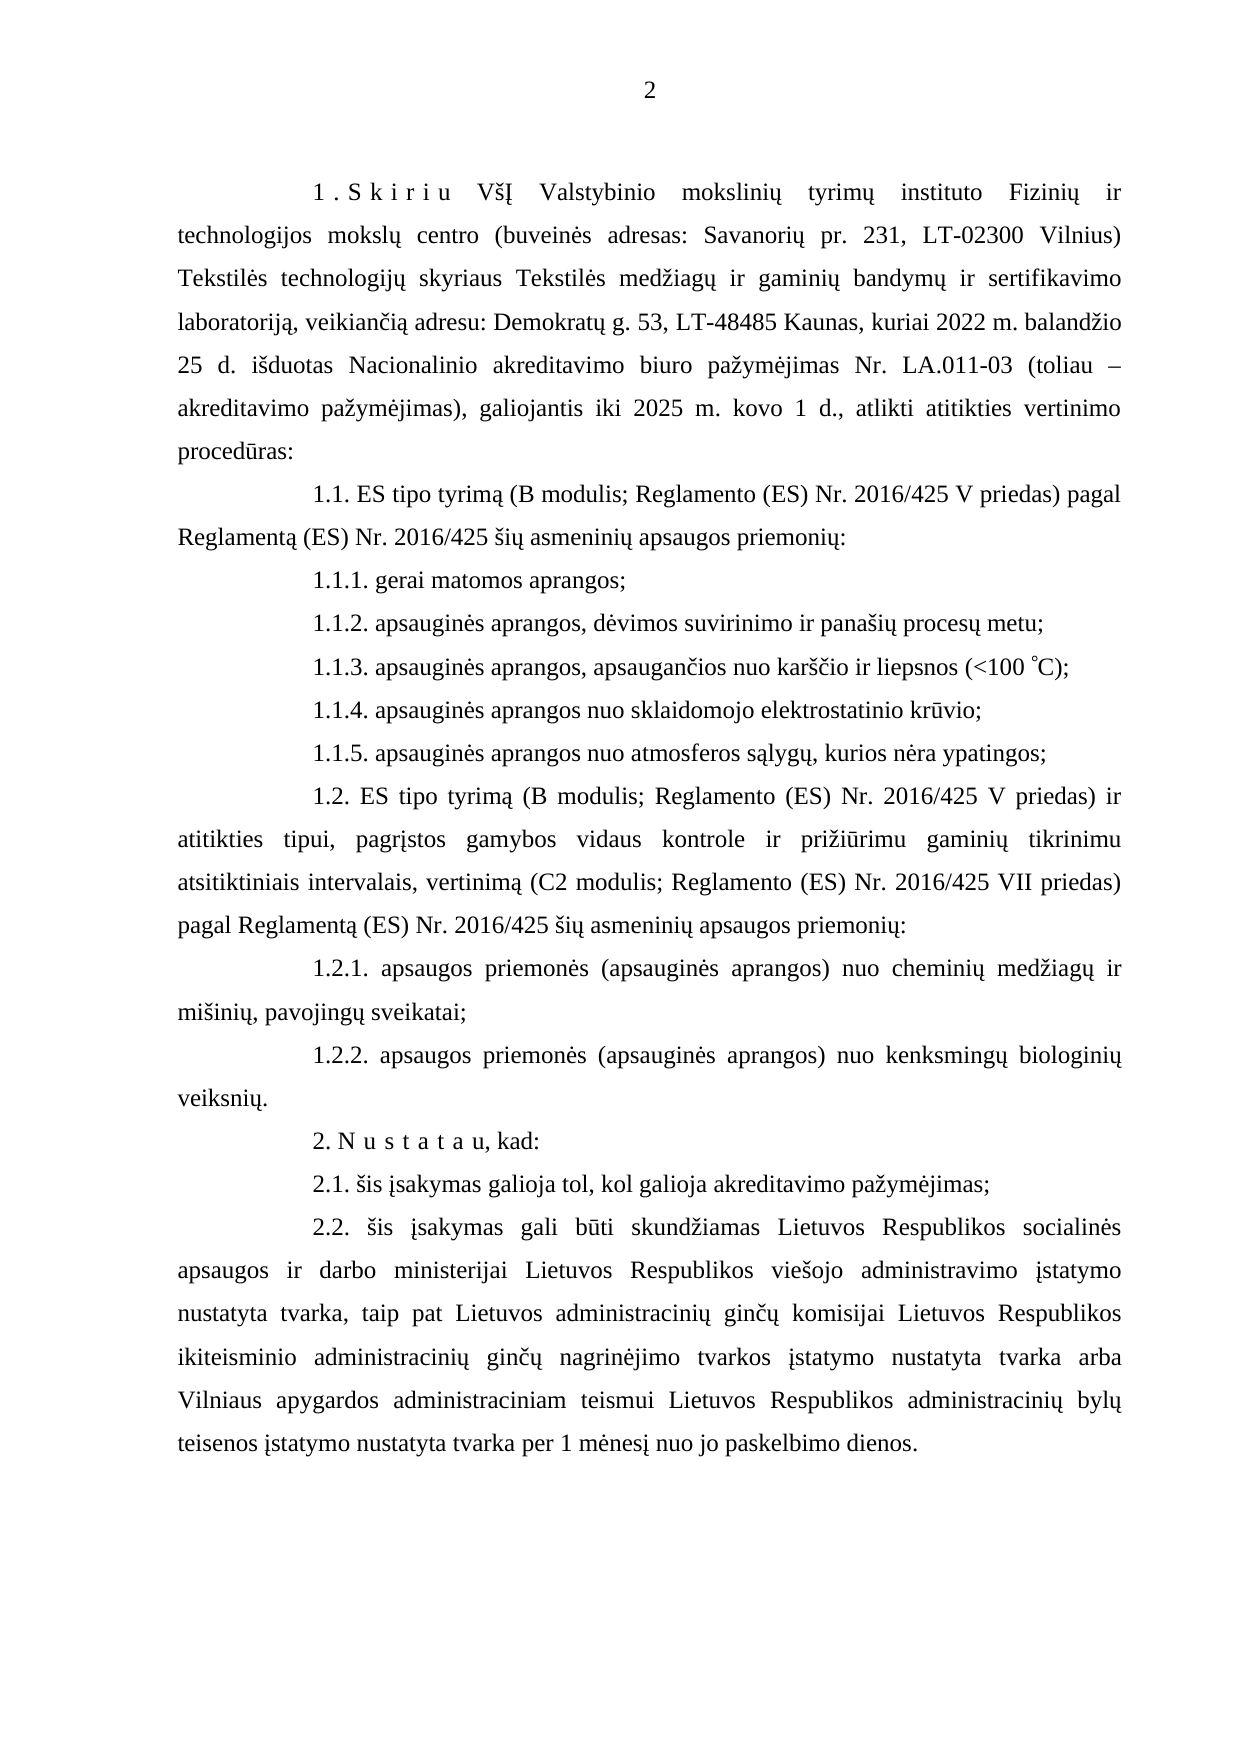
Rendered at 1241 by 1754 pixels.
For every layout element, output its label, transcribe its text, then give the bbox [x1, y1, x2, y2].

text 1.2.1. apsaugos priemonės (apsauginės aprangos) nuo cheminių medžiagų ir mišinių, pavojingų sveikatai; [177, 953, 1122, 1025]
text 1.2.2. apsaugos priemonės (apsauginės aprangos) nuo kenksmingų biologinių veiksnių. [177, 1040, 1122, 1112]
text 1.1.2. apsauginės aprangos, dėvimos suvirinimo ir panašių procesų metu; [177, 608, 1122, 637]
text 1.1.3. apsauginės aprangos, apsaugančios nuo karščio ir liepsnos (<100 C); [177, 652, 1122, 680]
text 1.1.1. gerai matomos aprangos; [177, 565, 1122, 594]
text 1.2. ES tipo tyrimą (B modulis; Reglamento (ES) Nr. 2016/425 V priedas) ir atitikties tipui, pagrįstos gamybos vidaus kontrole ir prižiūrimu gaminių tikrinimu atsitiktiniais intervalais, vertinimą (C2 modulis; Reglamento (ES) Nr. 2016/425 VII priedas) pagal Reglamentą (ES) Nr. 2016/425 šių asmeninių apsaugos priemonių: [177, 781, 1122, 939]
text 2.2. šis įsakymas gali būti skundžiamas Lietuvos Respublikos socialinės apsaugos ir darbo ministerijai Lietuvos Respublikos viešojo administravimo įstatymo nustatyta tvarka, taip pat Lietuvos administracinių ginčų komisijai Lietuvos Respublikos ikiteisminio administracinių ginčų nagrinėjimo tvarkos įstatymo nustatyta tvarka arba Vilniaus apygardos administraciniam teismui Lietuvos Respublikos administracinių bylų teisenos įstatymo nustatyta tvarka per 1 mėnesį nuo jo paskelbimo dienos. [177, 1212, 1122, 1457]
text 1.Skiriu VšĮ Valstybinio mokslinių tyrimų instituto Fizinių ir technologijos mokslų centro (buveinės adresas: Savanorių pr. 231, LT-02300 Vilnius) Tekstilės technologijų skyriaus Tekstilės medžiagų ir gaminių bandymų ir sertifikavimo laboratoriją, veikiančią adresu: Demokratų g. 53, LT-48485 Kaunas, kuriai 2022 m. balandžio 25 d. išduotas Nacionalinio akreditavimo biuro pažymėjimas Nr. LA.011-03 (toliau – akreditavimo pažymėjimas), galiojantis iki 2025 m. kovo 1 d., atlikti atitikties vertinimo procedūras: [177, 177, 1122, 465]
text 1.1.5. apsauginės aprangos nuo atmosferos sąlygų, kurios nėra ypatingos; [177, 738, 1122, 767]
text 2.1. šis įsakymas galioja tol, kol galioja akreditavimo pažymėjimas; [177, 1169, 1122, 1198]
text 2. Nustatau, kad: [177, 1126, 1122, 1155]
text 1.1. ES tipo tyrimą (B modulis; Reglamento (ES) Nr. 2016/425 V priedas) pagal Reglamentą (ES) Nr. 2016/425 šių asmeninių apsaugos priemonių: [177, 479, 1122, 551]
text 1.1.4. apsauginės aprangos nuo sklaidomojo elektrostatinio krūvio; [177, 695, 1122, 723]
